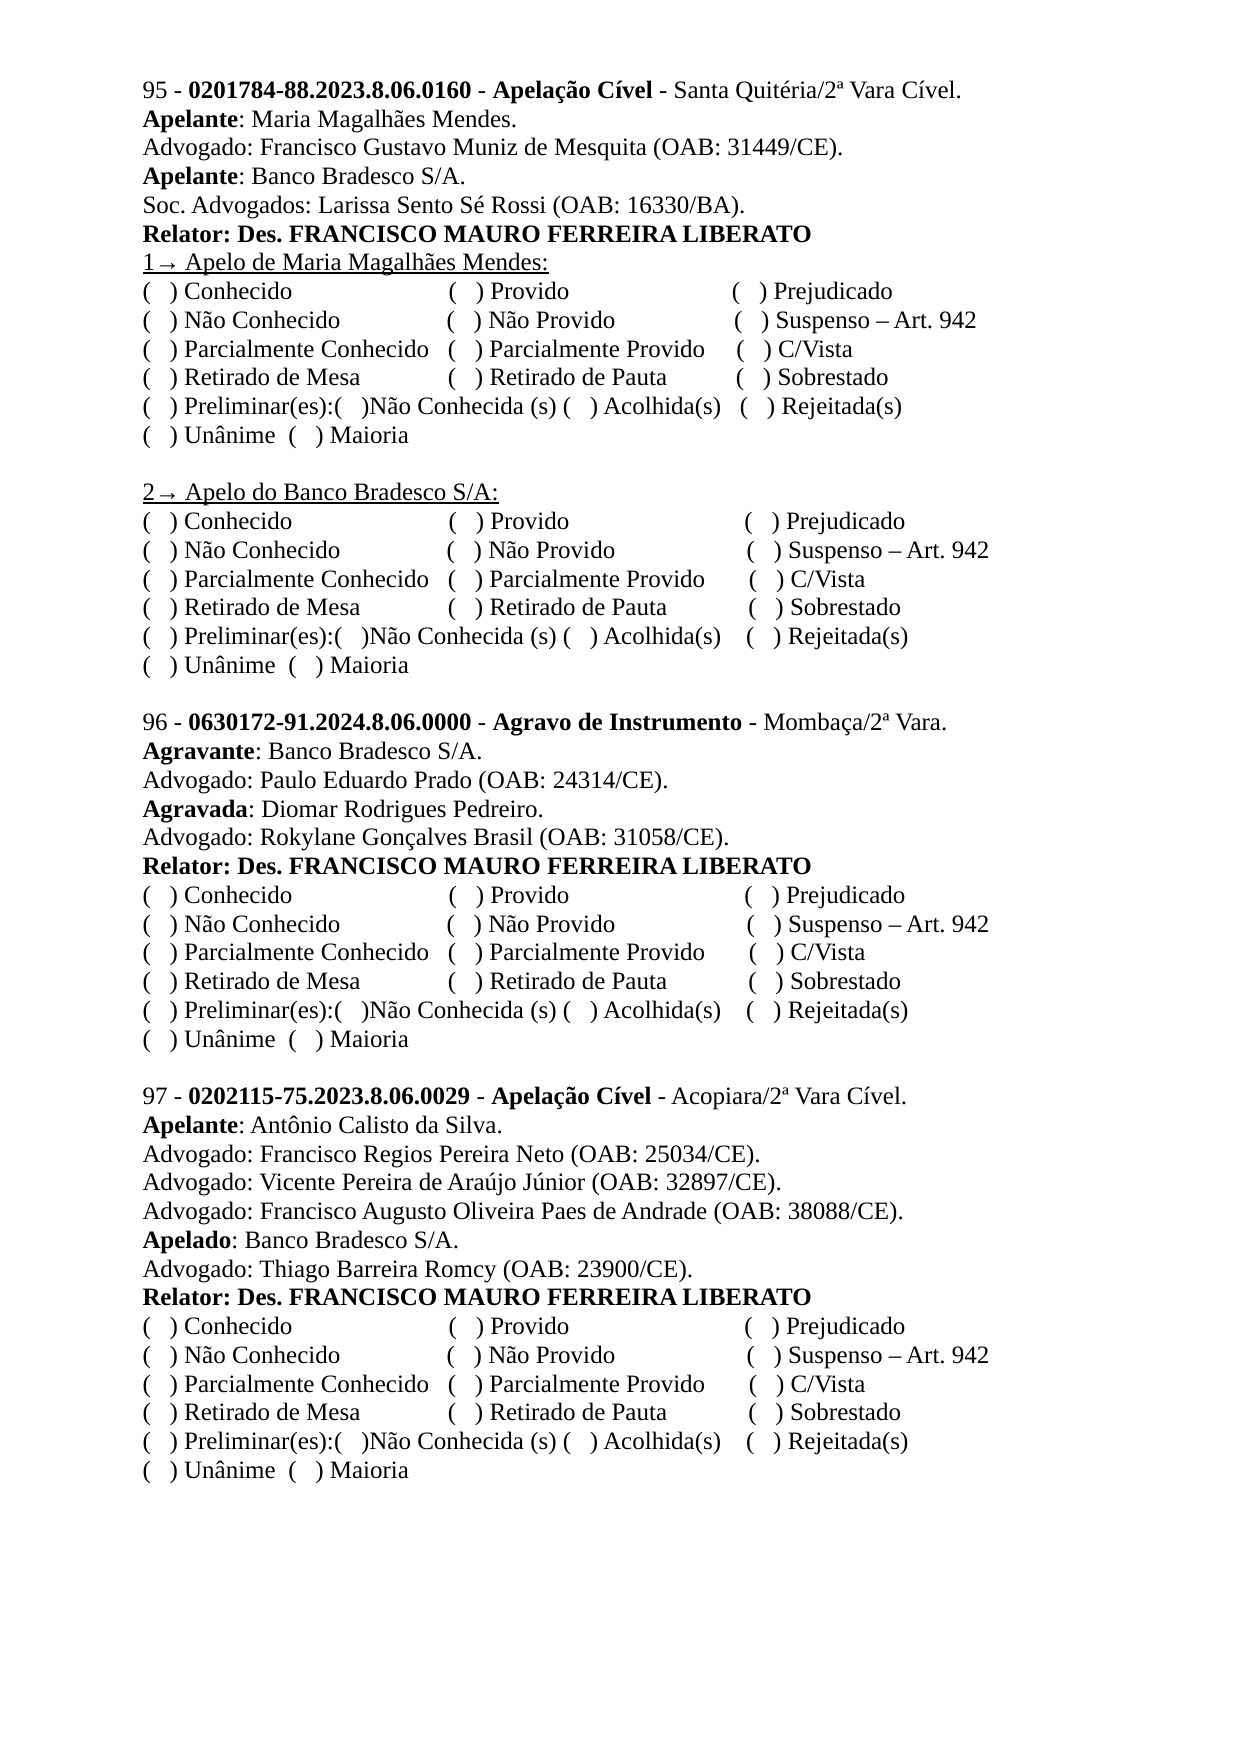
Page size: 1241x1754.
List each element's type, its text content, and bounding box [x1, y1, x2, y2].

text ( ) Parcialmente Conhecido ( ) Parcialmente Provido ( ) C/Vista [142, 1369, 1158, 1397]
text 95 - 0201784-88.2023.8.06.0160 - Apelação Cível - Santa Quitéria/2ª Vara Cível. [142, 75, 1141, 104]
text Advogado: Paulo Eduardo Prado (OAB: 24314/CE). [142, 765, 1141, 794]
text Advogado: Vicente Pereira de Araújo Júnior (OAB: 32897/CE). [142, 1167, 1141, 1196]
text Advogado: Rokylane Gonçalves Brasil (OAB: 31058/CE). [142, 822, 1141, 851]
text Agravada: Diomar Rodrigues Pedreiro. [142, 794, 1141, 822]
text 97 - 0202115-75.2023.8.06.0029 - Apelação Cível - Acopiara/2ª Vara Cível. [142, 1081, 1141, 1110]
text Agravante: Banco Bradesco S/A. [142, 736, 1141, 765]
text ( ) Preliminar(es):( )Não Conhecida (s) ( ) Acolhida(s) ( ) Rejeitada(s) [142, 995, 1158, 1024]
text ( ) Não Conhecido ( ) Não Provido ( ) Suspenso – Art. 942 [142, 909, 1158, 937]
text Advogado: Francisco Regios Pereira Neto (OAB: 25034/CE). [142, 1139, 1141, 1167]
text Soc. Advogados: Larissa Sento Sé Rossi (OAB: 16330/BA). [142, 190, 1141, 219]
text ( ) Preliminar(es):( )Não Conhecida (s) ( ) Acolhida(s) ( ) Rejeitada(s) [142, 391, 1158, 420]
text Relator: Des. FRANCISCO MAURO FERREIRA LIBERATO [142, 219, 1141, 247]
text Advogado: Thiago Barreira Romcy (OAB: 23900/CE). [142, 1254, 1141, 1282]
text Apelante: Antônio Calisto da Silva. [142, 1110, 1141, 1139]
text Apelante: Banco Bradesco S/A. [142, 161, 1141, 190]
text ( ) Unânime ( ) Maioria [142, 1024, 1158, 1052]
text ( ) Não Conhecido ( ) Não Provido ( ) Suspenso – Art. 942 [142, 1340, 1158, 1369]
text ( ) Não Conhecido ( ) Não Provido ( ) Suspenso – Art. 942 [142, 305, 1158, 334]
text ( ) Unânime ( ) Maioria [142, 420, 1158, 449]
text ( ) Conhecido ( ) Provido ( ) Prejudicado [142, 276, 1141, 305]
text Relator: Des. FRANCISCO MAURO FERREIRA LIBERATO [142, 1282, 1141, 1311]
text ( ) Preliminar(es):( )Não Conhecida (s) ( ) Acolhida(s) ( ) Rejeitada(s) [142, 621, 1158, 650]
text 2→ Apelo do Banco Bradesco S/A: [142, 477, 1141, 506]
text ( ) Conhecido ( ) Provido ( ) Prejudicado [142, 880, 1141, 909]
text Advogado: Francisco Augusto Oliveira Paes de Andrade (OAB: 38088/CE). [142, 1196, 1141, 1225]
text Apelado: Banco Bradesco S/A. [142, 1225, 1141, 1254]
text ( ) Retirado de Mesa ( ) Retirado de Pauta ( ) Sobrestado [142, 966, 1158, 995]
text Apelante: Maria Magalhães Mendes. [142, 104, 1141, 132]
text ( ) Não Conhecido ( ) Não Provido ( ) Suspenso – Art. 942 [142, 535, 1158, 564]
text 96 - 0630172-91.2024.8.06.0000 - Agravo de Instrumento - Mombaça/2ª Vara. [142, 707, 1141, 736]
text ( ) Unânime ( ) Maioria [142, 1455, 1158, 1484]
text ( ) Retirado de Mesa ( ) Retirado de Pauta ( ) Sobrestado [142, 592, 1158, 621]
text ( ) Parcialmente Conhecido ( ) Parcialmente Provido ( ) C/Vista [142, 334, 1158, 362]
text Advogado: Francisco Gustavo Muniz de Mesquita (OAB: 31449/CE). [142, 132, 1141, 161]
text ( ) Retirado de Mesa ( ) Retirado de Pauta ( ) Sobrestado [142, 1397, 1158, 1426]
text ( ) Retirado de Mesa ( ) Retirado de Pauta ( ) Sobrestado [142, 362, 1158, 391]
text ( ) Parcialmente Conhecido ( ) Parcialmente Provido ( ) C/Vista [142, 937, 1158, 966]
text ( ) Unânime ( ) Maioria [142, 650, 1158, 679]
text Relator: Des. FRANCISCO MAURO FERREIRA LIBERATO [142, 851, 1141, 880]
text ( ) Conhecido ( ) Provido ( ) Prejudicado [142, 506, 1141, 535]
text ( ) Conhecido ( ) Provido ( ) Prejudicado [142, 1311, 1141, 1340]
text 1→ Apelo de Maria Magalhães Mendes: [142, 247, 1141, 276]
text ( ) Parcialmente Conhecido ( ) Parcialmente Provido ( ) C/Vista [142, 564, 1158, 592]
text ( ) Preliminar(es):( )Não Conhecida (s) ( ) Acolhida(s) ( ) Rejeitada(s) [142, 1426, 1158, 1455]
